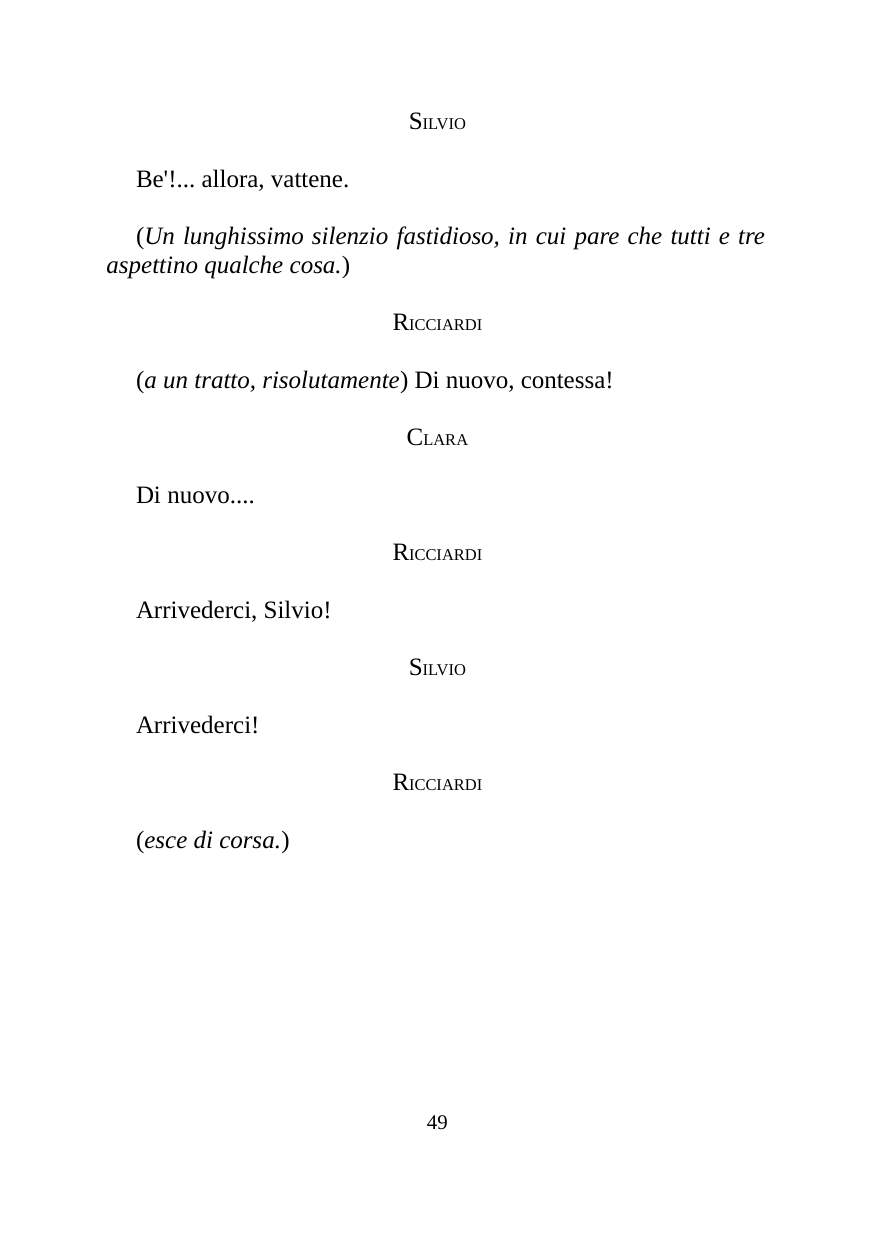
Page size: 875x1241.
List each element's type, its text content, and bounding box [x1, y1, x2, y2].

text Ricciardi [106, 767, 768, 796]
text Clara [106, 422, 768, 451]
text (esce di corsa.) [106, 825, 768, 854]
text Arrivederci! [106, 710, 768, 739]
text Silvio [106, 652, 768, 681]
text Be'!... allora, vattene. [106, 164, 768, 192]
text (Un lunghissimo silenzio fastidioso, in cui pare che tutti e tre aspettino qualche cosa.) [106, 221, 768, 279]
text (a un tratto, risolutamente) Di nuovo, contessa! [106, 365, 768, 394]
text Di nuovo.... [106, 480, 768, 509]
text Silvio [106, 106, 768, 135]
text Ricciardi [106, 307, 768, 336]
text Arrivederci, Silvio! [106, 595, 768, 624]
text Ricciardi [106, 537, 768, 566]
